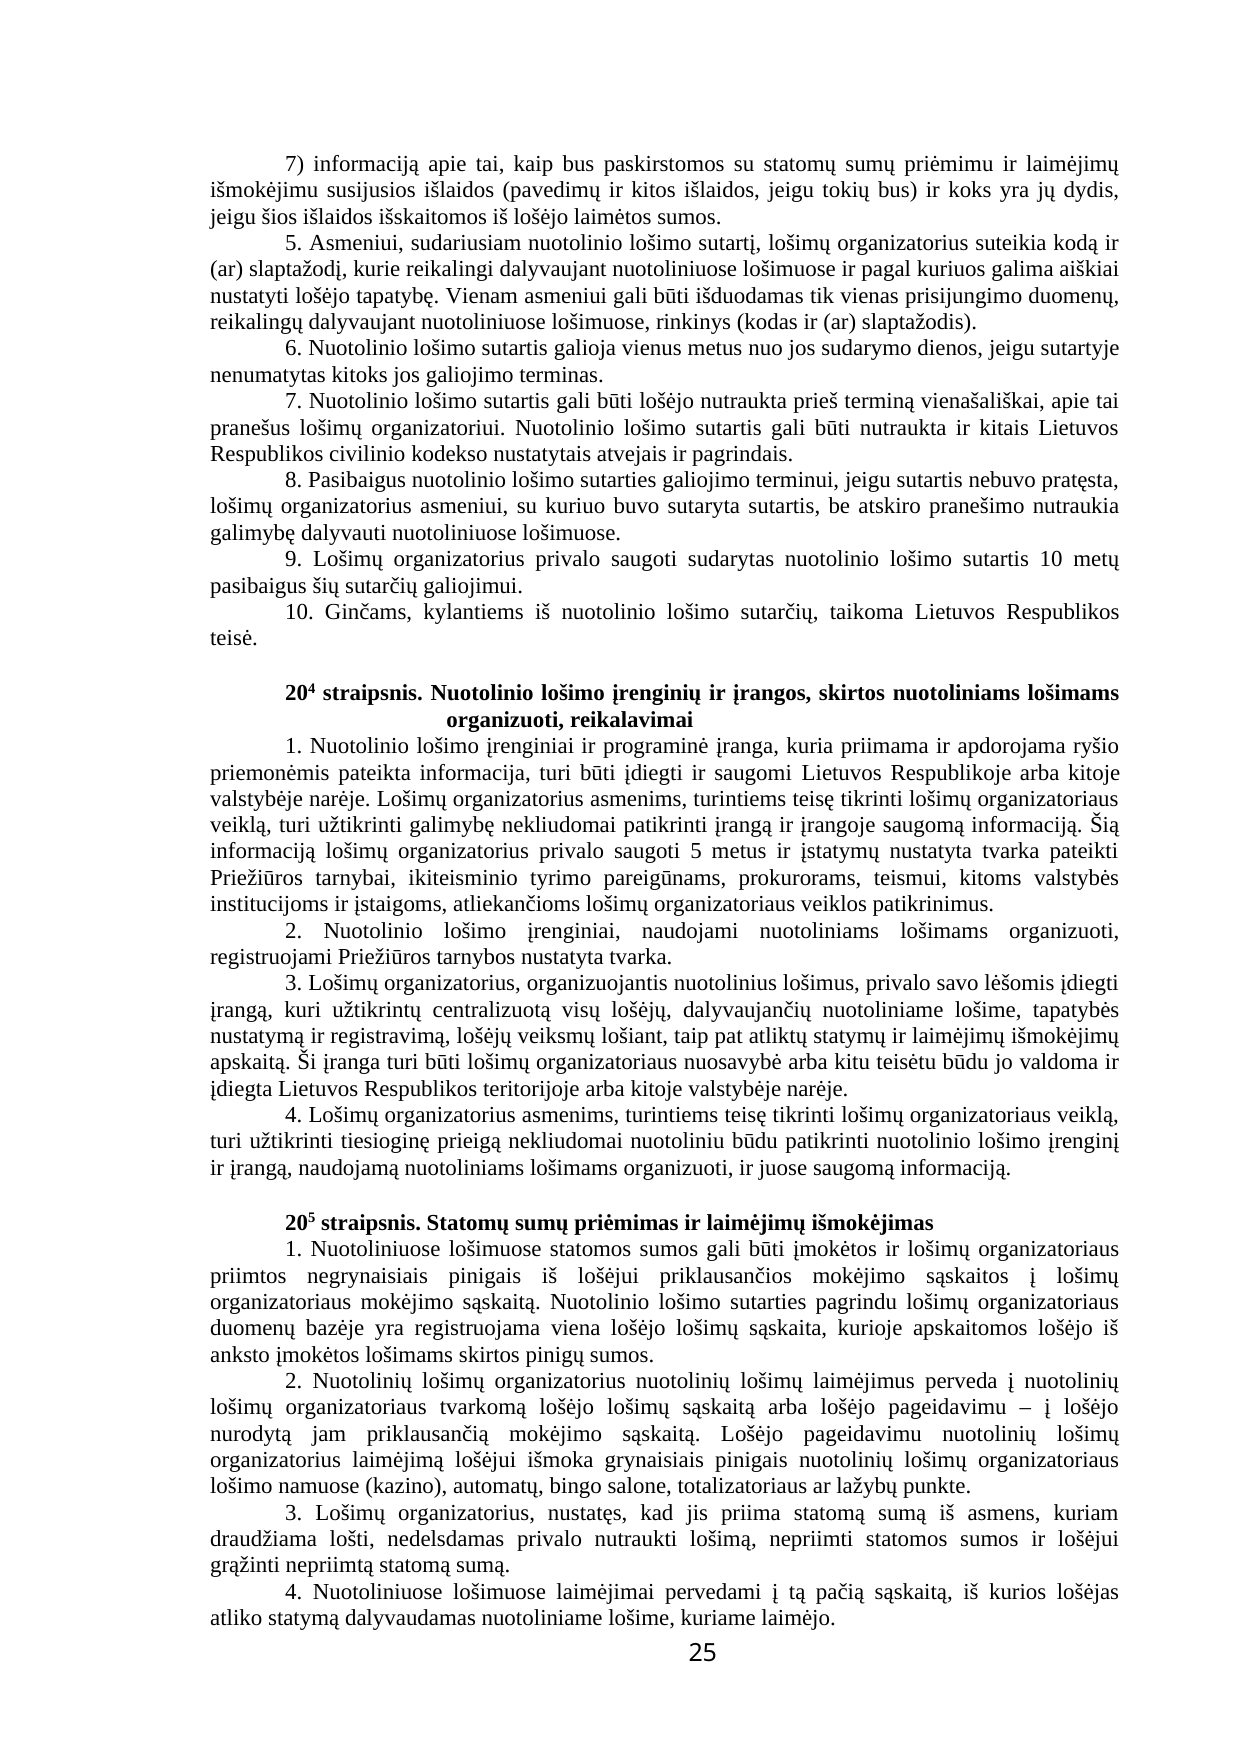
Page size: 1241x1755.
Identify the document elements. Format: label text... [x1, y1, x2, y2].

text 3. Lošimų organizatorius, organizuojantis nuotolinius lošimus, privalo savo lėšomis įdiegti įrangą, kuri užtikrintų centralizuotą visų lošėjų, dalyvaujančių nuotoliniame lošime, tapatybės nustatymą ir registravimą, lošėjų veiksmų lošiant, taip pat atliktų statymų ir laimėjimų išmokėjimų apskaitą. Ši įranga turi būti lošimų organizatoriaus nuosavybė arba kitu teisėtu būdu jo valdoma ir įdiegta Lietuvos Respublikos teritorijoje arba kitoje valstybėje narėje. [210, 969, 1120, 1101]
text 3. Lošimų organizatorius, nustatęs, kad jis priima statomą sumą iš asmens, kuriam draudžiama lošti, nedelsdamas privalo nutraukti lošimą, nepriimti statomos sumos ir lošėjui grąžinti nepriimtą statomą sumą. [210, 1499, 1120, 1578]
text 4. Lošimų organizatorius asmenims, turintiems teisę tikrinti lošimų organizatoriaus veiklą, turi užtikrinti tiesioginę prieigą nekliudomai nuotoliniu būdu patikrinti nuotolinio lošimo įrenginį ir įrangą, naudojamą nuotoliniams lošimams organizuoti, ir juose saugomą informaciją. [210, 1101, 1120, 1180]
text 1. Nuotolinio lošimo įrenginiai ir programinė įranga, kuria priimama ir apdorojama ryšio priemonėmis pateikta informacija, turi būti įdiegti ir saugomi Lietuvos Respublikoje arba kitoje valstybėje narėje. Lošimų organizatorius asmenims, turintiems teisę tikrinti lošimų organizatoriaus veiklą, turi užtikrinti galimybę nekliudomai patikrinti įrangą ir įrangoje saugomą informaciją. Šią informaciją lošimų organizatorius privalo saugoti 5 metus ir įstatymų nustatyta tvarka pateikti Priežiūros tarnybai, ikiteisminio tyrimo pareigūnams, prokurorams, teismui, kitoms valstybės institucijoms ir įstaigoms, atliekančioms lošimų organizatoriaus veiklos patikrinimus. [210, 732, 1120, 917]
text 5. Asmeniui, sudariusiam nuotolinio lošimo sutartį, lošimų organizatorius suteikia kodą ir (ar) slaptažodį, kurie reikalingi dalyvaujant nuotoliniuose lošimuose ir pagal kuriuos galima aiškiai nustatyti lošėjo tapatybę. Vienam asmeniui gali būti išduodamas tik vienas prisijungimo duomenų, reikalingų dalyvaujant nuotoliniuose lošimuose, rinkinys (kodas ir (ar) slaptažodis). [210, 229, 1120, 334]
text 7) informaciją apie tai, kaip bus paskirstomos su statomų sumų priėmimu ir laimėjimų išmokėjimu susijusios išlaidos (pavedimų ir kitos išlaidos, jeigu tokių bus) ir koks yra jų dydis, jeigu šios išlaidos išskaitomos iš lošėjo laimėtos sumos. [210, 150, 1120, 229]
text 7. Nuotolinio lošimo sutartis gali būti lošėjo nutraukta prieš terminą vienašališkai, apie tai pranešus lošimų organizatoriui. Nuotolinio lošimo sutartis gali būti nutraukta ir kitais Lietuvos Respublikos civilinio kodekso nustatytais atvejais ir pagrindais. [210, 387, 1120, 466]
text 8. Pasibaigus nuotolinio lošimo sutarties galiojimo terminui, jeigu sutartis nebuvo pratęsta, lošimų organizatorius asmeniui, su kuriuo buvo sutaryta sutartis, be atskiro pranešimo nutraukia galimybę dalyvauti nuotoliniuose lošimuose. [210, 466, 1120, 545]
text 204 straipsnis. Nuotolinio lošimo įrenginių ir įrangos, skirtos nuotoliniams lošimams organizuoti, reikalavimai [285, 679, 1120, 732]
text 205 straipsnis. Statomų sumų priėmimas ir laimėjimų išmokėjimas [210, 1209, 1120, 1235]
text 6. Nuotolinio lošimo sutartis galioja vienus metus nuo jos sudarymo dienos, jeigu sutartyje nenumatytas kitoks jos galiojimo terminas. [210, 334, 1120, 387]
text 4. Nuotoliniuose lošimuose laimėjimai pervedami į tą pačią sąskaitą, iš kurios lošėjas atliko statymą dalyvaudamas nuotoliniame lošime, kuriame laimėjo. [210, 1578, 1120, 1631]
text 2. Nuotolinių lošimų organizatorius nuotolinių lošimų laimėjimus perveda į nuotolinių lošimų organizatoriaus tvarkomą lošėjo lošimų sąskaitą arba lošėjo pageidavimu – į lošėjo nurodytą jam priklausančią mokėjimo sąskaitą. Lošėjo pageidavimu nuotolinių lošimų organizatorius laimėjimą lošėjui išmoka grynaisiais pinigais nuotolinių lošimų organizatoriaus lošimo namuose (kazino), automatų, bingo salone, totalizatoriaus ar lažybų punkte. [210, 1367, 1120, 1499]
text 1. Nuotoliniuose lošimuose statomos sumos gali būti įmokėtos ir lošimų organizatoriaus priimtos negrynaisiais pinigais iš lošėjui priklausančios mokėjimo sąskaitos į lošimų organizatoriaus mokėjimo sąskaitą. Nuotolinio lošimo sutarties pagrindu lošimų organizatoriaus duomenų bazėje yra registruojama viena lošėjo lošimų sąskaita, kurioje apskaitomos lošėjo iš anksto įmokėtos lošimams skirtos pinigų sumos. [210, 1235, 1120, 1367]
text 9. Lošimų organizatorius privalo saugoti sudarytas nuotolinio lošimo sutartis 10 metų pasibaigus šių sutarčių galiojimui. [210, 545, 1120, 598]
text 10. Ginčams, kylantiems iš nuotolinio lošimo sutarčių, taikoma Lietuvos Respublikos teisė. [210, 598, 1120, 651]
text 2. Nuotolinio lošimo įrenginiai, naudojami nuotoliniams lošimams organizuoti, registruojami Priežiūros tarnybos nustatyta tvarka. [210, 917, 1120, 969]
